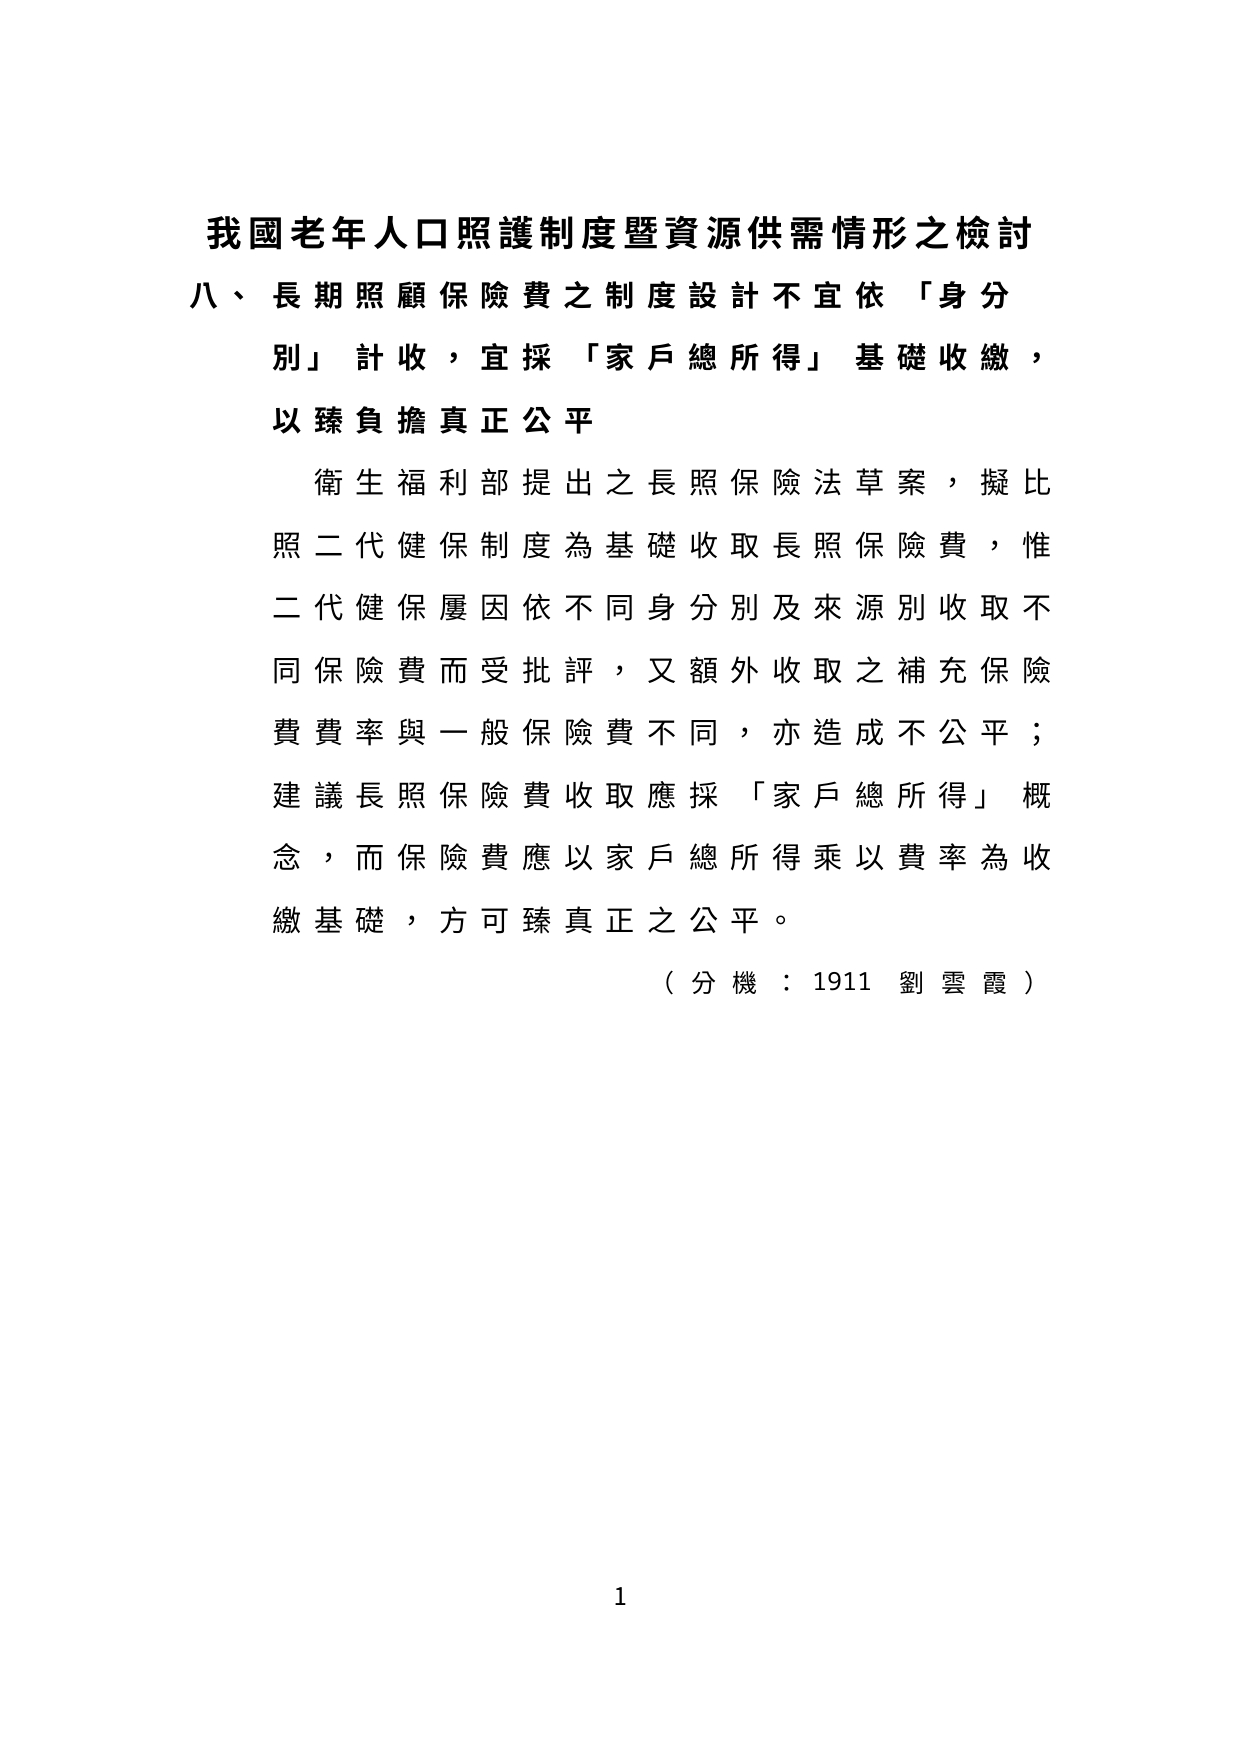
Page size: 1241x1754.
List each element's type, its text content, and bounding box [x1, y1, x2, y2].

text 八、長期照顧保險費之制度設計不宜依「身分別」計收，宜採「家戶總所得」基礎收繳，以臻負擔真正公平 [183, 252, 1058, 439]
text 衛生福利部提出之長照保險法草案，擬比照二代健保制度為基礎收取長照保險費，惟二代健保屢因依不同身分別及來源別收取不同保險費而受批評，又額外收取之補充保險費費率與一般保險費不同，亦造成不公平；建議長照保險費收取應採「家戶總所得」概念，而保險費應以家戶總所得乘以費率為收繳基礎，方可臻真正之公平。 [242, 439, 1058, 939]
text （分機：1911 劉雲霞） [242, 939, 1058, 1002]
text 我國老年人口照護制度暨資源供需情形之檢討 [183, 189, 1058, 252]
